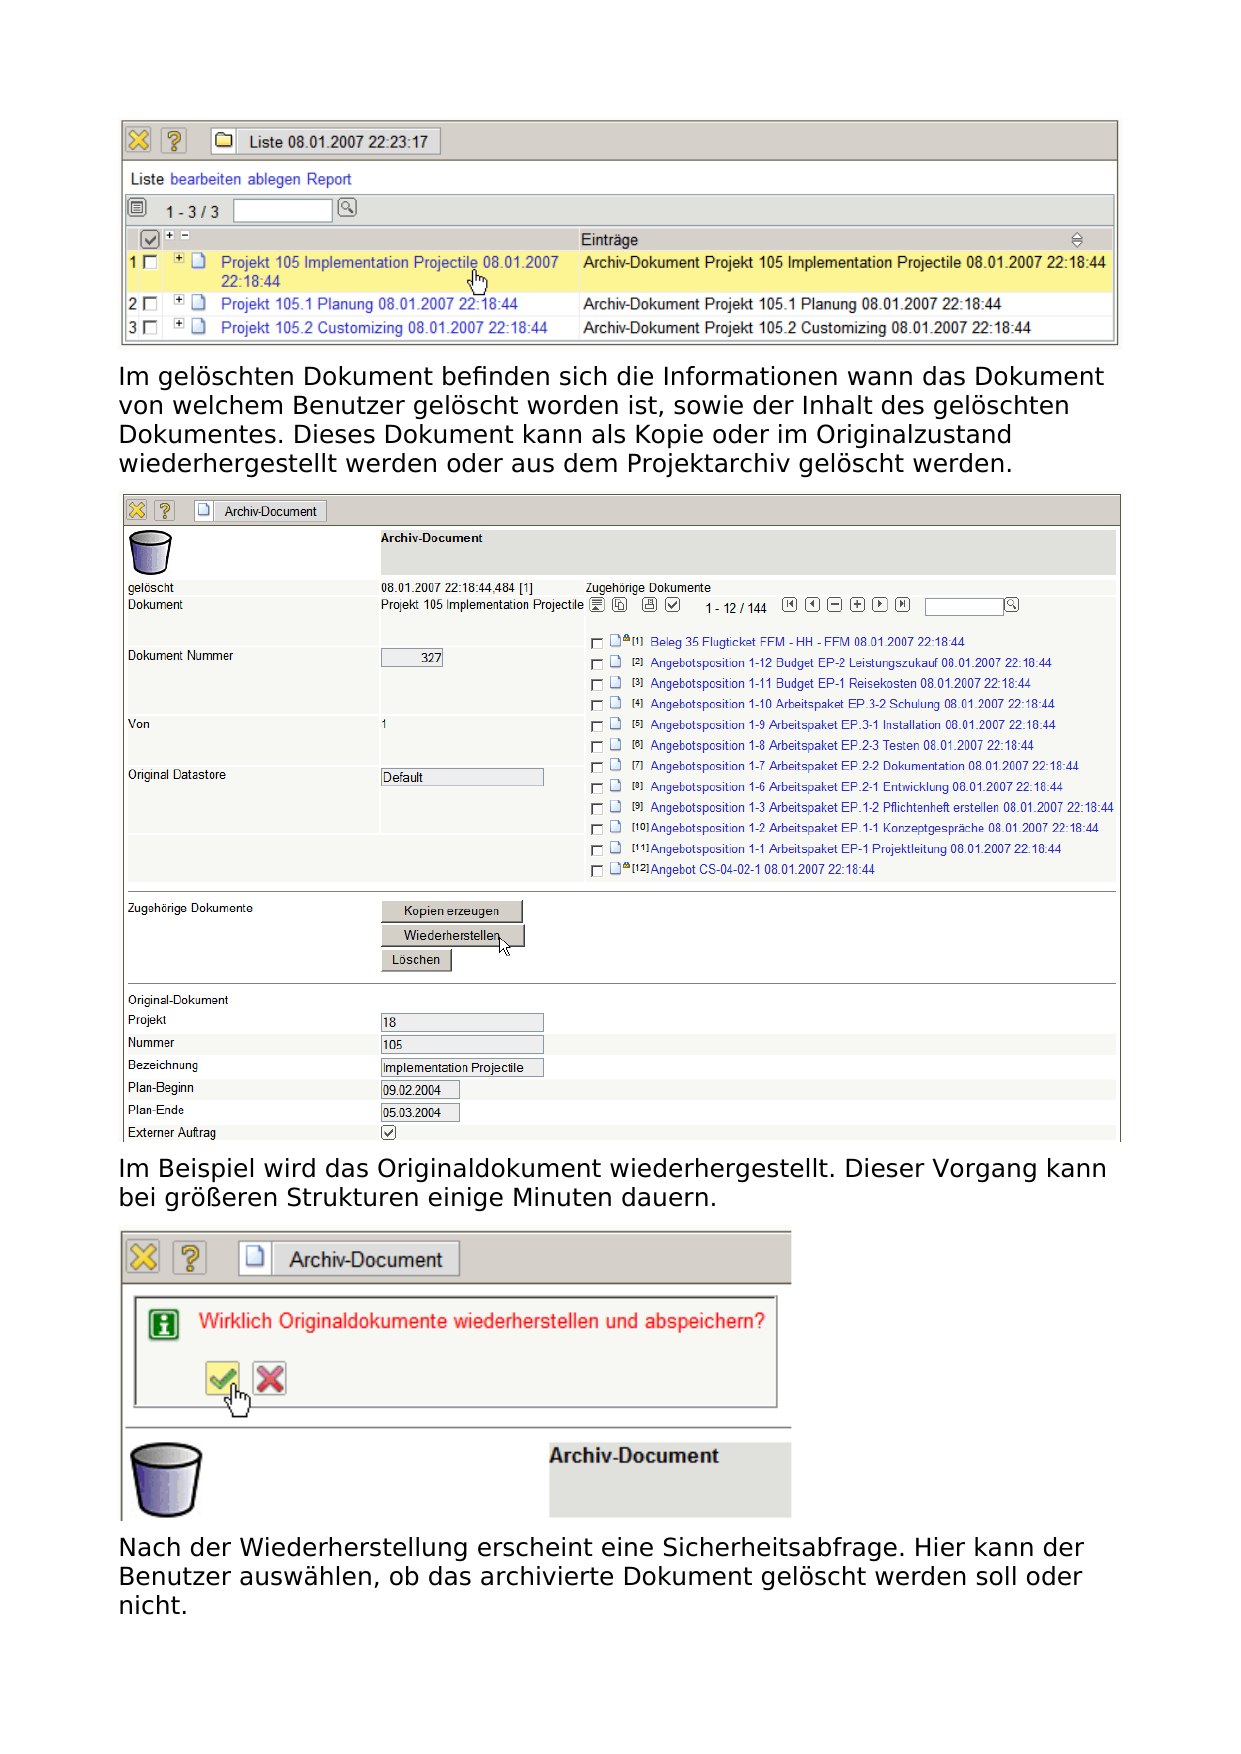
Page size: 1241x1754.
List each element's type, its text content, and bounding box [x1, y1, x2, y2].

picture [118, 1225, 792, 1521]
picture [118, 118, 1123, 350]
picture [118, 491, 1123, 1142]
text Im gelöschten Dokument befinden sich die Informationen wann das Dokument von welchem Benutzer gelöscht worden ist, sowie der Inhalt des gelöschten Dokumentes. Dieses Dokument kann als Kopie oder im Originalzustand wiederhergestellt werden oder aus dem Projektarchiv gelöscht werden. [118, 362, 1122, 479]
text Im Beispiel wird das Originaldokument wiederhergestellt. Dieser Vorgang kann bei größeren Strukturen einige Minuten dauern. [118, 1154, 1122, 1213]
text Nach der Wiederherstellung erscheint eine Sicherheitsabfrage. Hier kann der Benutzer auswählen, ob das archivierte Dokument gelöscht werden soll oder nicht. [118, 1533, 1122, 1621]
